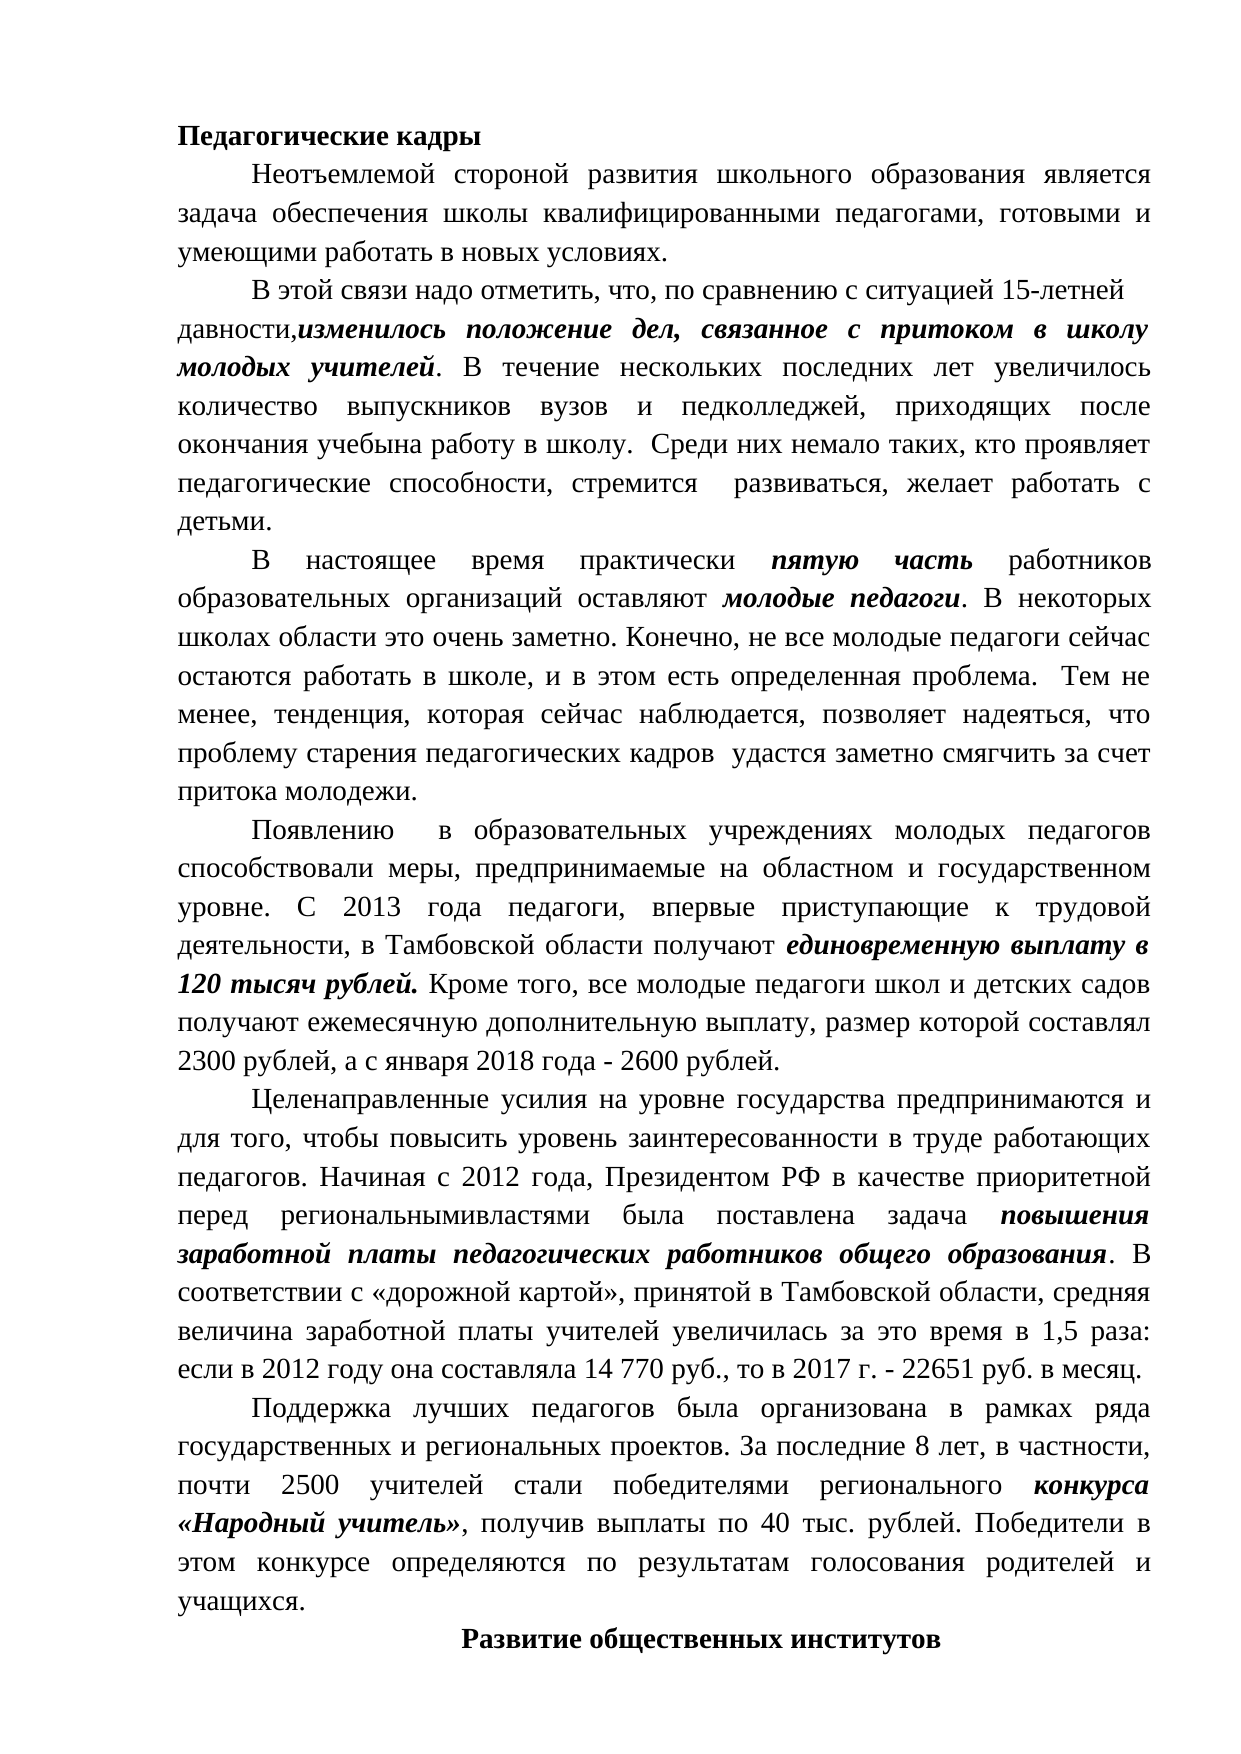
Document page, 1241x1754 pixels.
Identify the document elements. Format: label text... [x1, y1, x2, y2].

text В настоящее время практически пятую часть работников образовательных организаций оставляют молодые педагоги. В некоторых школах области это очень заметно. Конечно, не все молодые педагоги сейчас остаются работать в школе, и в этом есть определенная проблема. Тем не менее, тенденция, которая сейчас наблюдается, позволяет надеяться, что проблему старения педагогических кадров удастся заметно смягчить за счет притока молодежи. [177, 542, 1152, 807]
text Неотъемлемой стороной развития школьного образования является задача обеспечения школы квалифицированными педагогами, готовыми и умеющими работать в новых условиях. [177, 157, 1152, 267]
text Развитие общественных институтов [177, 1621, 1152, 1655]
text В этой связи надо отметить, что, по сравнению с ситуацией 15-летней давности,изменилось положение дел, связанное с притоком в школу молодых учителей. В течение нескольких последних лет увеличилось количество выпускников вузов и педколледжей, приходящих после окончания учебына работу в школу. Среди них немало таких, кто проявляет педагогические способности, стремится развиваться, желает работать с детьми. [177, 272, 1152, 537]
text Педагогические кадры [177, 118, 1152, 152]
text Поддержка лучших педагогов была организована в рамках ряда государственных и региональных проектов. За последние 8 лет, в частности, почти 2500 учителей стали победителями регионального конкурса «Народный учитель», получив выплаты по 40 тыс. рублей. Победители в этом конкурсе определяются по результатам голосования родителей и учащихся. [177, 1390, 1152, 1616]
text Целенаправленные усилия на уровне государства предпринимаются и для того, чтобы повысить уровень заинтересованности в труде работающих педагогов. Начиная с 2012 года, Президентом РФ в качестве приоритетной перед региональнымивластями была поставлена задача повышения заработной платы педагогических работников общего образования. В соответствии с «дорожной картой», принятой в Тамбовской области, средняя величина заработной платы учителей увеличилась за это время в 1,5 раза: если в 2012 году она составляла 14 770 руб., то в 2017 г. - 22651 руб. в месяц. [177, 1082, 1152, 1385]
text Появлению в образовательных учреждениях молодых педагогов способствовали меры, предпринимаемые на областном и государственном уровне. С 2013 года педагоги, впервые приступающие к трудовой деятельности, в Тамбовской области получают единовременную выплату в 120 тысяч рублей. Кроме того, все молодые педагоги школ и детских садов получают ежемесячную дополнительную выплату, размер которой составлял 2300 рублей, а с января 2018 года - 2600 рублей. [177, 812, 1152, 1077]
